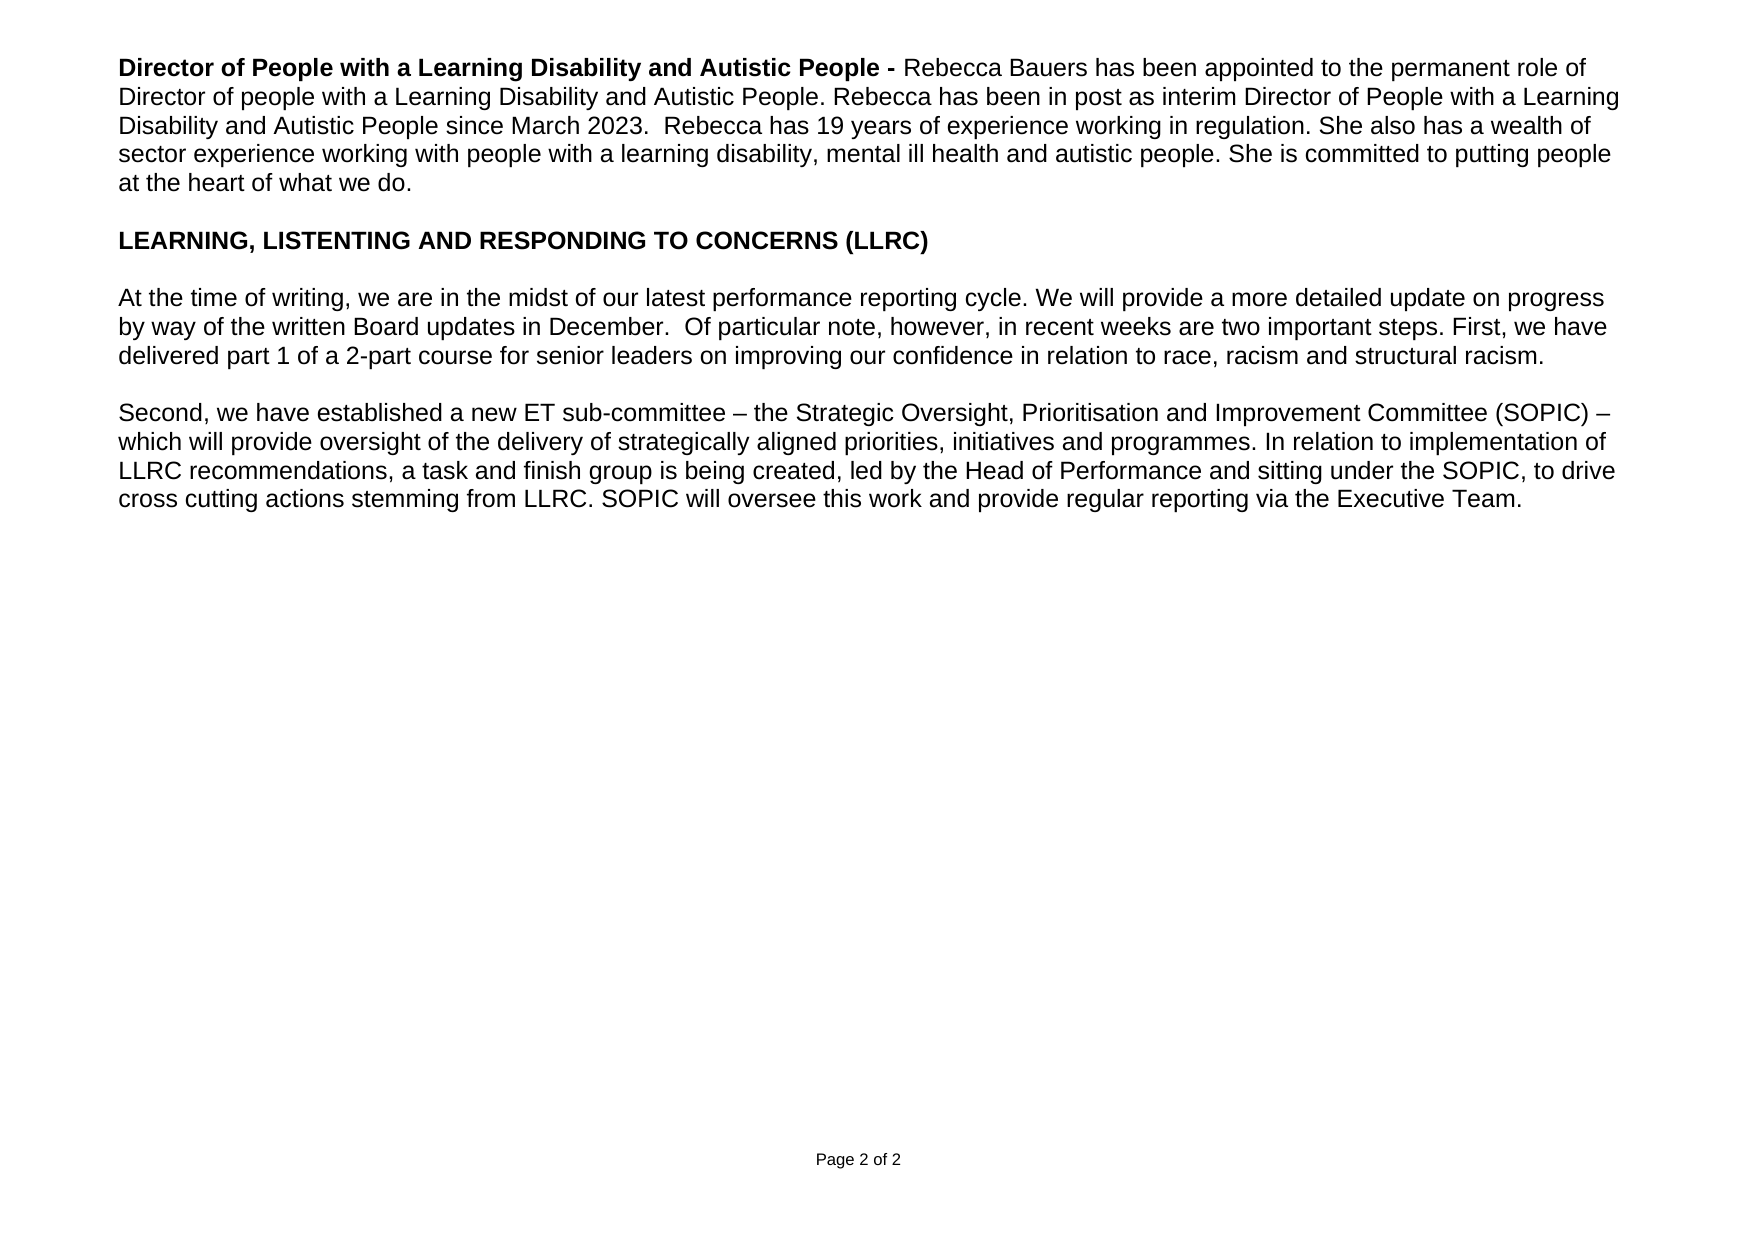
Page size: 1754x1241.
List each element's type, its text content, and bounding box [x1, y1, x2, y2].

text Second, we have established a new ET sub-committee – the Strategic Oversight, Prioritisation and Improvement Committee (SOPIC) –which will provide oversight of the delivery of strategically aligned priorities, initiatives and programmes. In relation to implementation of LLRC recommendations, a task and finish group is being created, led by the Head of Performance and sitting under the SOPIC, to drive cross cutting actions stemming from LLRC. SOPIC will oversee this work and provide regular reporting via the Executive Team. [118, 398, 1636, 513]
text LEARNING, LISTENTING AND RESPONDING TO CONCERNS (LLRC) [118, 226, 1636, 254]
text Director of People with a Learning Disability and Autistic People - Rebecca Bauers has been appointed to the permanent role of Director of people with a Learning Disability and Autistic People. Rebecca has been in post as interim Director of People with a Learning Disability and Autistic People since March 2023. Rebecca has 19 years of experience working in regulation. She also has a wealth of sector experience working with people with a learning disability, mental ill health and autistic people. She is committed to putting people at the heart of what we do. [118, 53, 1636, 197]
text At the time of writing, we are in the midst of our latest performance reporting cycle. We will provide a more detailed update on progress by way of the written Board updates in December. Of particular note, however, in recent weeks are two important steps. First, we have delivered part 1 of a 2-part course for senior leaders on improving our confidence in relation to race, racism and structural racism. [118, 283, 1636, 369]
